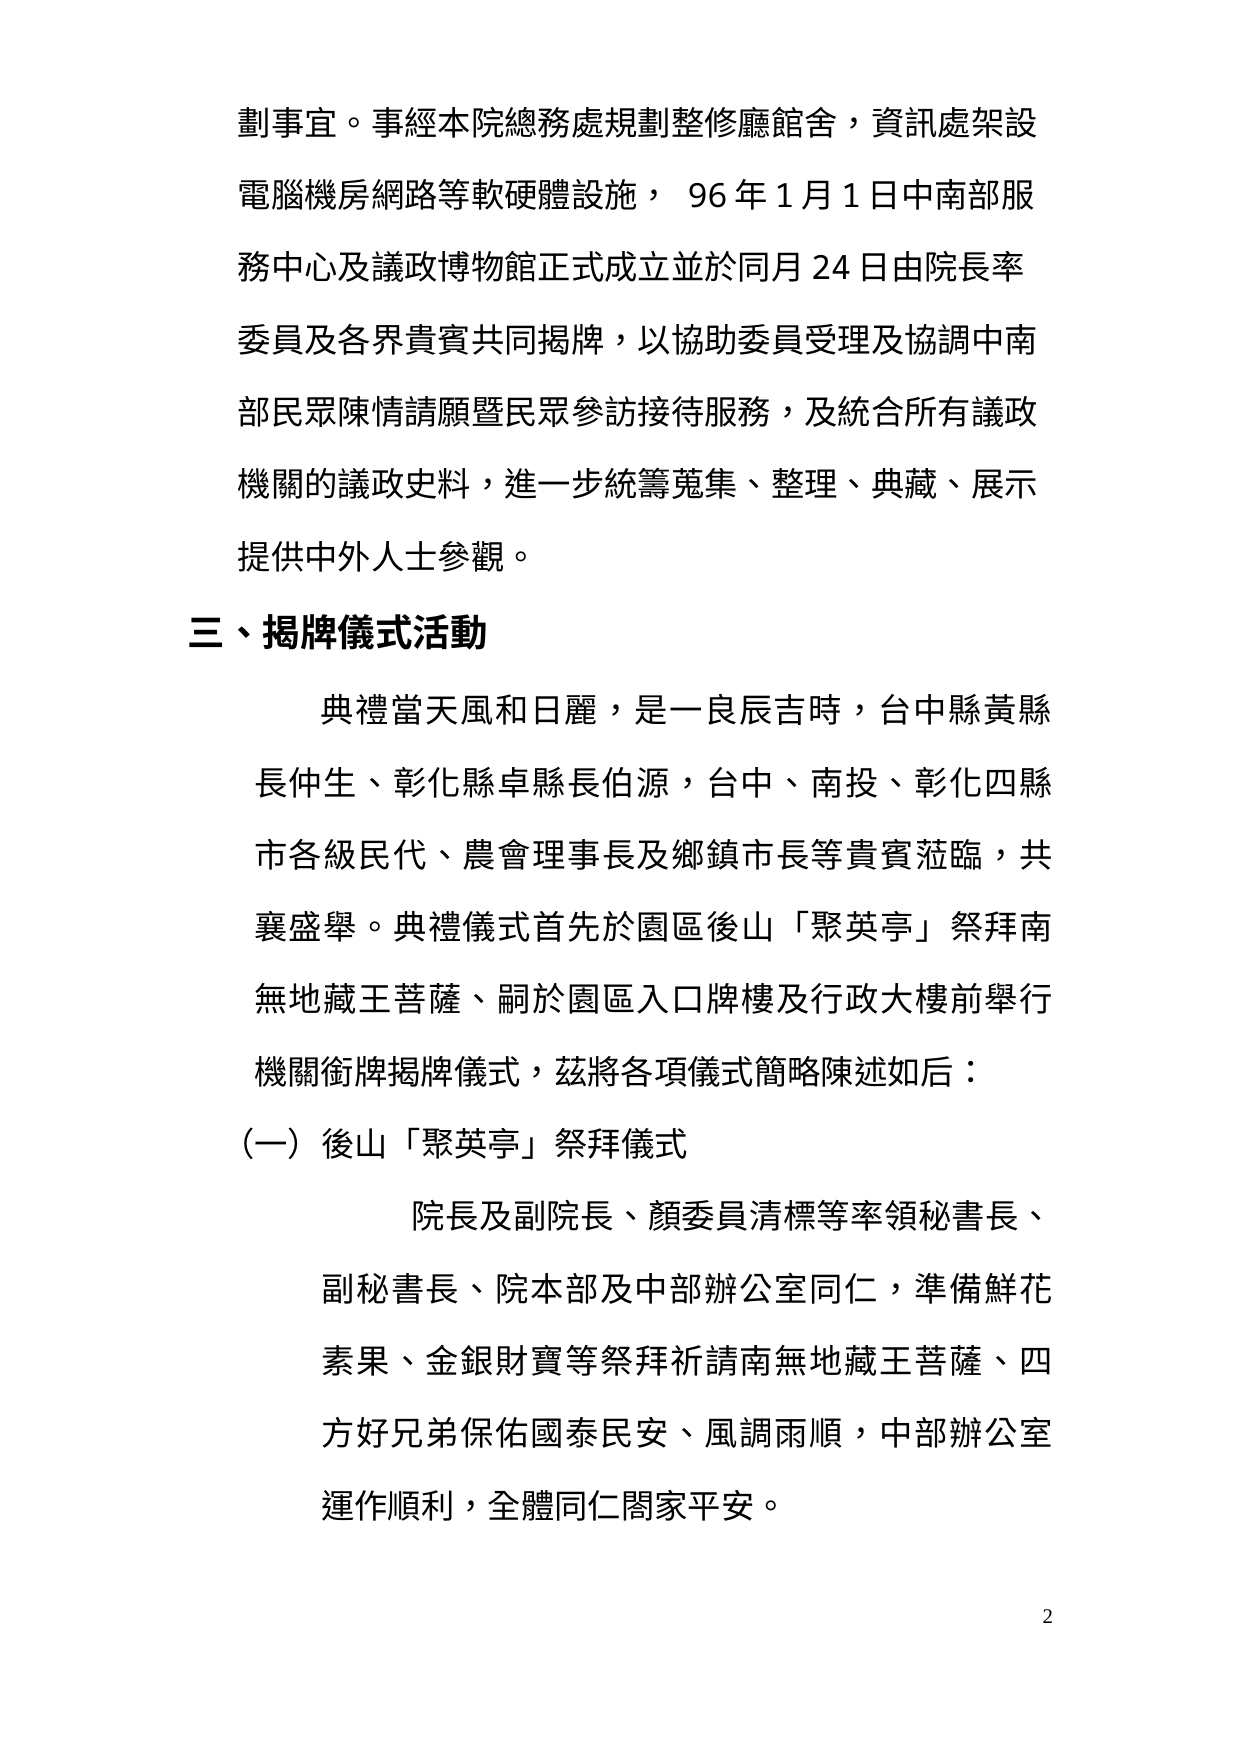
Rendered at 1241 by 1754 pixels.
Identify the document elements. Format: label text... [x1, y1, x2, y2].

text （一）後山「聚英亭」祭拜儀式 [187, 1118, 1053, 1166]
text 劃事宜。事經本院總務處規劃整修廳館舍，資訊處架設電腦機房網路等軟硬體設施， 96年1月1日中南部服務中心及議政博物館正式成立並於同月24日由院長率委員及各界貴賓共同揭牌，以協助委員受理及協調中南部民眾陳情請願暨民眾參訪接待服務，及統合所有議政機關的議政史料，進一步統籌蒐集、整理、典藏、展示提供中外人士參觀。 [237, 96, 1053, 579]
text 典禮當天風和日麗，是一良辰吉時，台中縣黃縣長仲生、彰化縣卓縣長伯源，台中、南投、彰化四縣市各級民代、農會理事長及鄉鎮市長等貴賓蒞臨，共襄盛舉。典禮儀式首先於園區後山「聚英亭」祭拜南無地藏王菩薩、嗣於園區入口牌樓及行政大樓前舉行機關銜牌揭牌儀式，茲將各項儀式簡略陳述如后： [254, 684, 1053, 1094]
text 三、揭牌儀式活動 [187, 603, 1053, 657]
text 院長及副院長、顏委員清標等率領秘書長、副秘書長、院本部及中部辦公室同仁，準備鮮花素果、金銀財寶等祭拜祈請南無地藏王菩薩、四方好兄弟保佑國泰民安、風調雨順，中部辦公室運作順利，全體同仁閤家平安。 [187, 1190, 1053, 1528]
